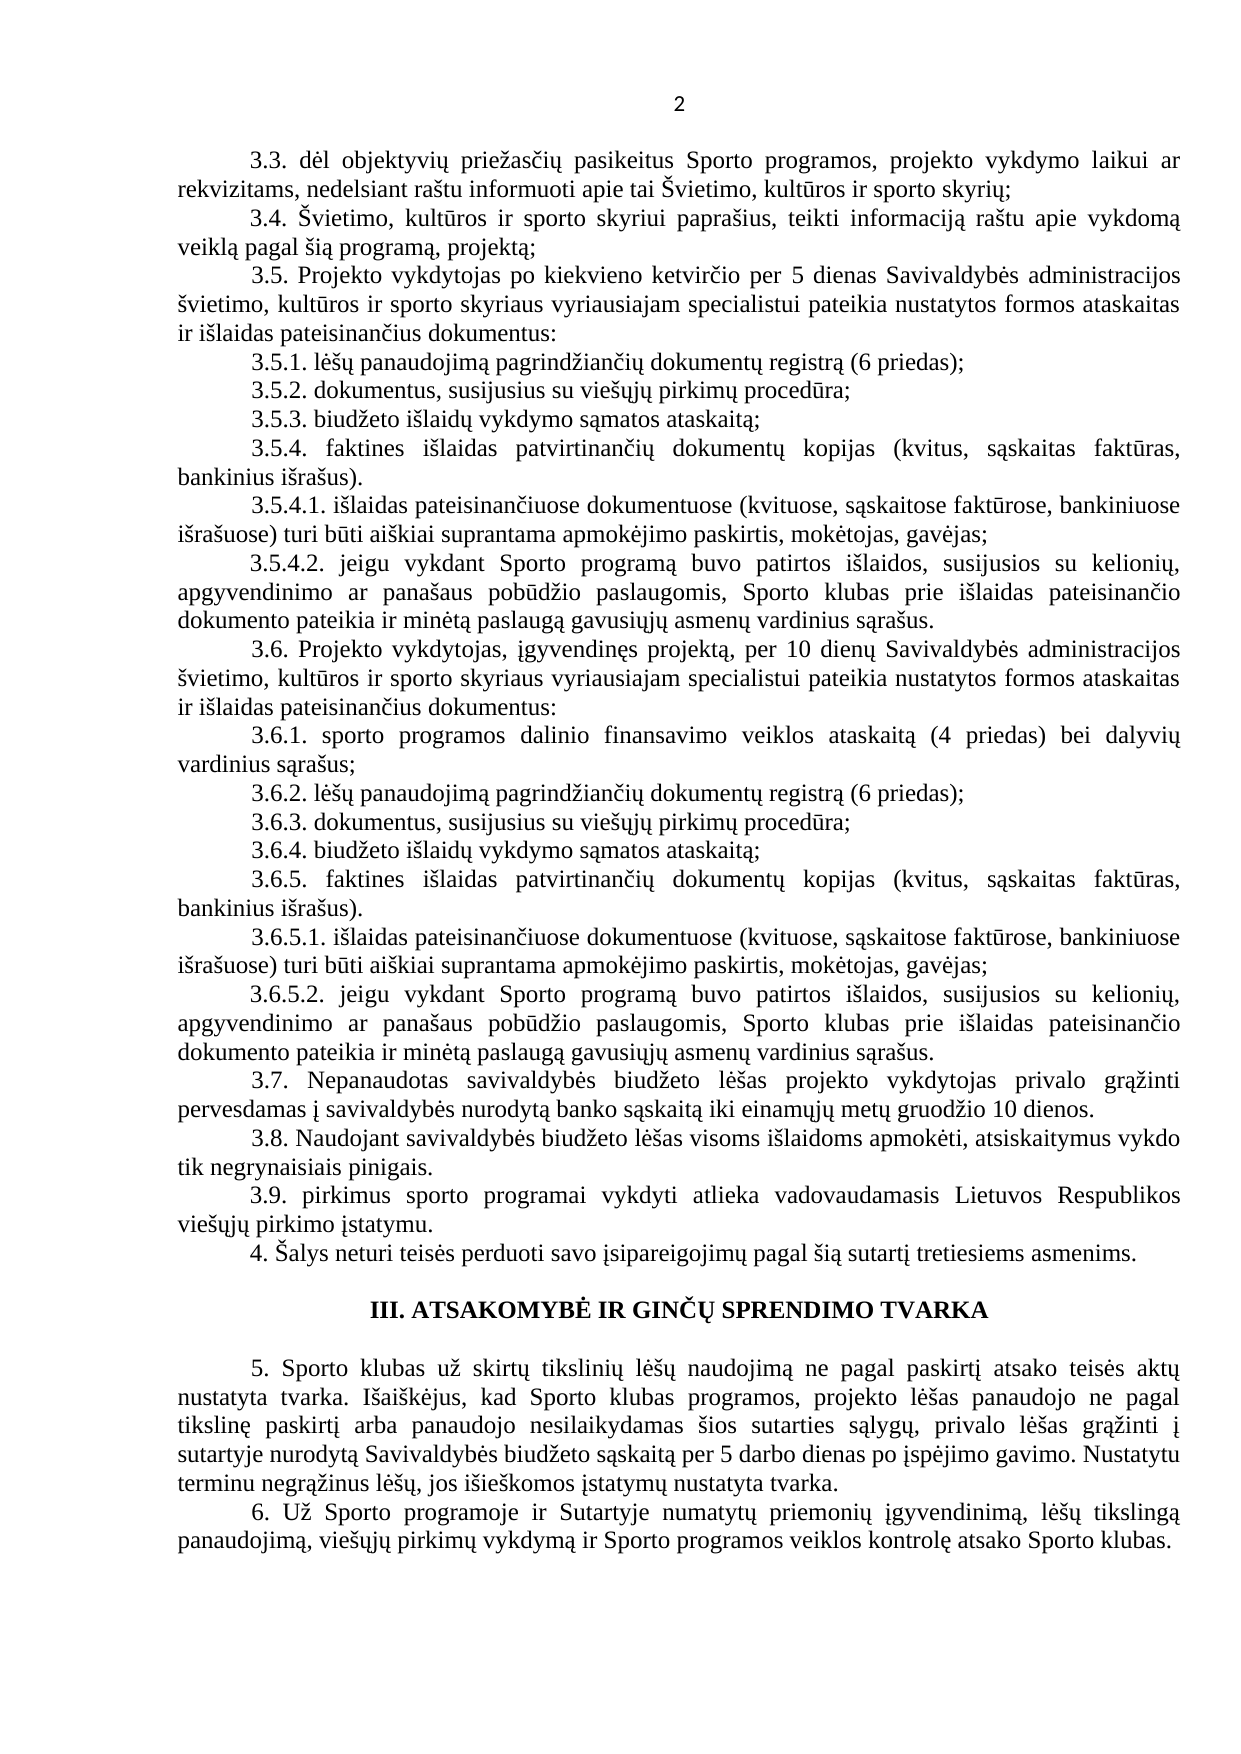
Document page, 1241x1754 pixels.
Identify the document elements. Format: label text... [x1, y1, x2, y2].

text 3.7. Nepanaudotas savivaldybės biudžeto lėšas projekto vykdytojas privalo grąžinti pervesdamas į savivaldybės nurodytą banko sąskaitą iki einamųjų metų gruodžio 10 dienos. [177, 1065, 1181, 1123]
text 3.6. Projekto vykdytojas, įgyvendinęs projektą, per 10 dienų Savivaldybės administracijos švietimo, kultūros ir sporto skyriaus vyriausiajam specialistui pateikia nustatytos formos ataskaitas ir išlaidas pateisinančius dokumentus: [177, 634, 1181, 720]
text 3.9. pirkimus sporto programai vykdyti atlieka vadovaudamasis Lietuvos Respublikos viešųjų pirkimo įstatymu. [177, 1180, 1181, 1238]
text 3.6.2. lėšų panaudojimą pagrindžiančių dokumentų registrą (6 priedas); [177, 778, 1181, 807]
text 3.5.4. faktines išlaidas patvirtinančių dokumentų kopijas (kvitus, sąskaitas faktūras, bankinius išrašus). [177, 433, 1181, 490]
text 3.6.1. sporto programos dalinio finansavimo veiklos ataskaitą (4 priedas) bei dalyvių vardinius sąrašus; [177, 720, 1181, 778]
text 3.5.4.1. išlaidas pateisinančiuose dokumentuose (kvituose, sąskaitose faktūrose, bankiniuose išrašuose) turi būti aiškiai suprantama apmokėjimo paskirtis, mokėtojas, gavėjas; [177, 490, 1181, 548]
text 3.6.5.2. jeigu vykdant Sporto programą buvo patirtos išlaidos, susijusios su kelionių, apgyvendinimo ar panašaus pobūdžio paslaugomis, Sporto klubas prie išlaidas pateisinančio dokumento pateikia ir minėtą paslaugą gavusiųjų asmenų vardinius sąrašus. [177, 979, 1181, 1065]
text 3.6.5. faktines išlaidas patvirtinančių dokumentų kopijas (kvitus, sąskaitas faktūras, bankinius išrašus). [177, 864, 1181, 922]
text 4. Šalys neturi teisės perduoti savo įsipareigojimų pagal šią sutartį tretiesiems asmenims. [177, 1238, 1181, 1267]
text 5. Sporto klubas už skirtų tikslinių lėšų naudojimą ne pagal paskirtį atsako teisės aktų nustatyta tvarka. Išaiškėjus, kad Sporto klubas programos, projekto lėšas panaudojo ne pagal tikslinę paskirtį arba panaudojo nesilaikydamas šios sutarties sąlygų, privalo lėšas grąžinti į sutartyje nurodytą Savivaldybės biudžeto sąskaitą per 5 darbo dienas po įspėjimo gavimo. Nustatytu terminu negrąžinus lėšų, jos išieškomos įstatymų nustatyta tvarka. [177, 1353, 1181, 1497]
text 3.6.5.1. išlaidas pateisinančiuose dokumentuose (kvituose, sąskaitose faktūrose, bankiniuose išrašuose) turi būti aiškiai suprantama apmokėjimo paskirtis, mokėtojas, gavėjas; [177, 922, 1181, 979]
text 3.5.4.2. jeigu vykdant Sporto programą buvo patirtos išlaidos, susijusios su kelionių, apgyvendinimo ar panašaus pobūdžio paslaugomis, Sporto klubas prie išlaidas pateisinančio dokumento pateikia ir minėtą paslaugą gavusiųjų asmenų vardinius sąrašus. [177, 548, 1181, 634]
text 3.5.1. lėšų panaudojimą pagrindžiančių dokumentų registrą (6 priedas); [177, 347, 1181, 375]
text III. ATSAKOMYBĖ IR GINČŲ SPRENDIMO TVARKA [177, 1295, 1181, 1324]
text 3.8. Naudojant savivaldybės biudžeto lėšas visoms išlaidoms apmokėti, atsiskaitymus vykdo tik negrynaisiais pinigais. [177, 1123, 1181, 1180]
text 3.4. Švietimo, kultūros ir sporto skyriui paprašius, teikti informaciją raštu apie vykdomą veiklą pagal šią programą, projektą; [177, 203, 1181, 260]
text 3.3. dėl objektyvių priežasčių pasikeitus Sporto programos, projekto vykdymo laikui ar rekvizitams, nedelsiant raštu informuoti apie tai Švietimo, kultūros ir sporto skyrių; [177, 145, 1181, 203]
text 3.5. Projekto vykdytojas po kiekvieno ketvirčio per 5 dienas Savivaldybės administracijos švietimo, kultūros ir sporto skyriaus vyriausiajam specialistui pateikia nustatytos formos ataskaitas ir išlaidas pateisinančius dokumentus: [177, 260, 1181, 347]
text 3.5.2. dokumentus, susijusius su viešųjų pirkimų procedūra; [177, 375, 1181, 404]
text 3.6.4. biudžeto išlaidų vykdymo sąmatos ataskaitą; [177, 835, 1181, 864]
text 3.5.3. biudžeto išlaidų vykdymo sąmatos ataskaitą; [177, 404, 1181, 433]
text 3.6.3. dokumentus, susijusius su viešųjų pirkimų procedūra; [177, 807, 1181, 835]
text 6. Už Sporto programoje ir Sutartyje numatytų priemonių įgyvendinimą, lėšų tikslingą panaudojimą, viešųjų pirkimų vykdymą ir Sporto programos veiklos kontrolę atsako Sporto klubas. [177, 1497, 1181, 1554]
